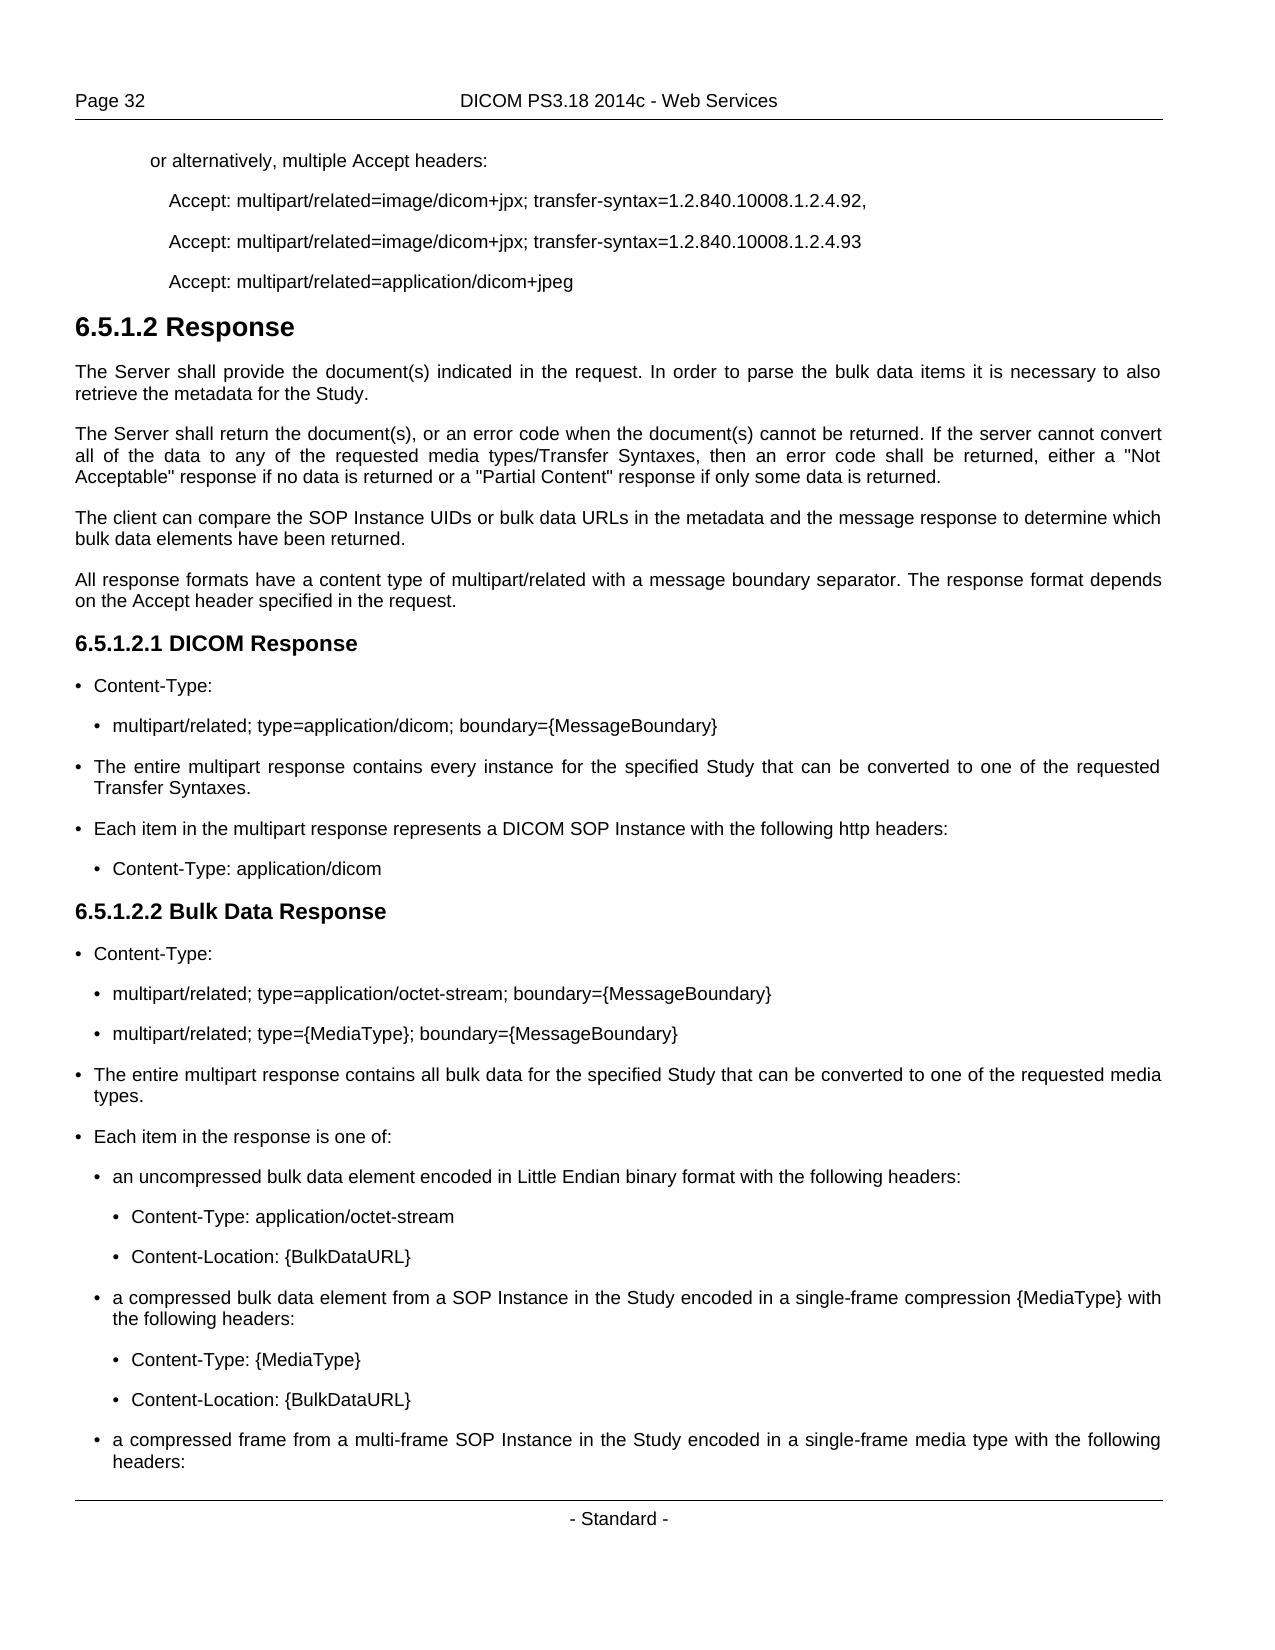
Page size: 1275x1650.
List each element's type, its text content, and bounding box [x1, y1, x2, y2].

list multipart/related; type=application/octet-stream; boundary={MessageBoundary} [94, 983, 1162, 1004]
text Accept: multipart/related=image/dicom+jpx; transfer-syntax=1.2.840.10008.1.2.4.92, [169, 190, 1125, 212]
text Accept: multipart/related=application/dicom+jpeg [169, 271, 1125, 292]
list The entire multipart response contains all bulk data for the specified Study that can be converted to one of the requested media types. [75, 1063, 1162, 1107]
list multipart/related; type={MediaType}; boundary={MessageBoundary} [94, 1023, 1162, 1045]
list Each item in the response is one of: [75, 1125, 1162, 1147]
list Each item in the multipart response represents a DICOM SOP Instance with the following http headers: [75, 817, 1162, 839]
text 6.5.1.2.1 DICOM Response [75, 630, 1162, 656]
text The Server shall return the document(s), or an error code when the document(s) cannot be returned. If the server cannot convert all of the data to any of the requested media types/Transfer Syntaxes, then an error code shall be returned, either a "Not Acceptable" response if no data is returned or a "Partial Content" response if only some data is returned. [75, 423, 1162, 488]
list a compressed frame from a multi-frame SOP Instance in the Study encoded in a single-frame media type with the following headers: [94, 1429, 1162, 1472]
list multipart/related; type=application/dicom; boundary={MessageBoundary} [94, 715, 1162, 737]
list The entire multipart response contains every instance for the specified Study that can be converted to one of the requested Transfer Syntaxes. [75, 756, 1162, 799]
list Content-Type: [75, 675, 1162, 696]
text The client can compare the SOP Instance UIDs or bulk data URLs in the metadata and the message response to determine which bulk data elements have been returned. [75, 507, 1162, 550]
list Content-Location: {BulkDataURL} [112, 1389, 1162, 1410]
list Content-Type: [75, 943, 1162, 964]
list Content-Type: application/octet-stream [112, 1206, 1162, 1228]
list Content-Type: {MediaType} [112, 1348, 1162, 1370]
text 6.5.1.2 Response [75, 311, 1162, 342]
text The Server shall provide the document(s) indicated in the request. In order to parse the bulk data items it is necessary to also retrieve the metadata for the Study. [75, 361, 1162, 404]
text All response formats have a content type of multipart/related with a message boundary separator. The response format depends on the Accept header specified in the request. [75, 568, 1162, 612]
text Accept: multipart/related=image/dicom+jpx; transfer-syntax=1.2.840.10008.1.2.4.93 [169, 231, 1125, 252]
list Content-Location: {BulkDataURL} [112, 1246, 1162, 1268]
list an uncompressed bulk data element encoded in Little Endian binary format with the following headers: [94, 1166, 1162, 1187]
text 6.5.1.2.2 Bulk Data Response [75, 898, 1162, 924]
text or alternatively, multiple Accept headers: [150, 150, 1125, 172]
list a compressed bulk data element from a SOP Instance in the Study encoded in a single-frame compression {MediaType} with the following headers: [94, 1287, 1162, 1330]
list Content-Type: application/dicom [94, 858, 1162, 879]
